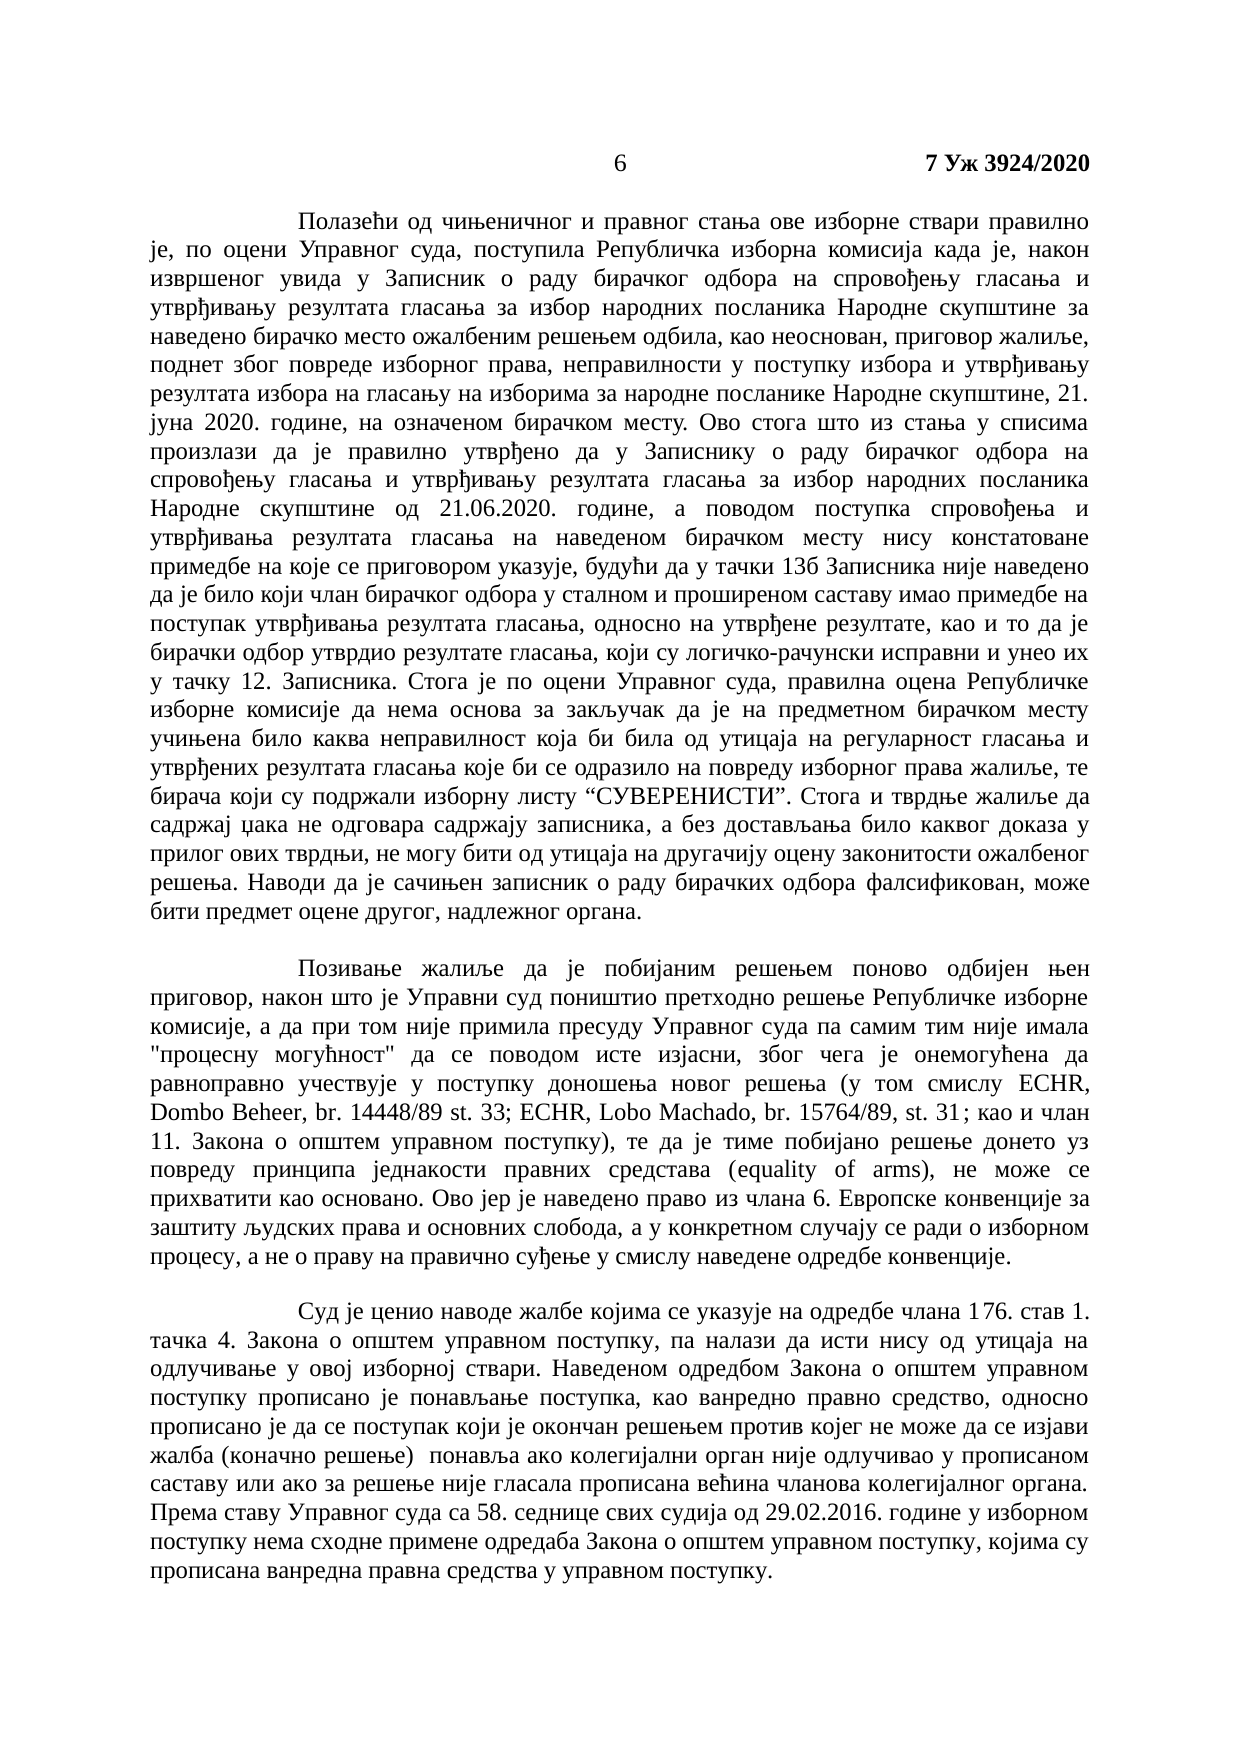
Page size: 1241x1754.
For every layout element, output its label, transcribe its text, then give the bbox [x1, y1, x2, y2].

text Полазећи од чињеничног и правног стања ове изборне ствари правилно је, по оцени Управног суда, поступила Републичка изборна комисија када је, након извршеног увида у Записник о раду бирачког одбора на спровођењу гласања и утврђивању резултата гласања за избор народних посланика Народне скупштине за наведено бирачко место ожалбеним решењем одбила, као неоснован, приговор жалиље, поднет због повреде изборног права, неправилности у поступку избора и утврђивању резултата избора на гласању на изборима за народне посланике Народне скупштине, 21. јуна 2020. године, на означеном бирачком месту. Ово стога што из стања у списима произлази да је правилно утврђено да у Записнику о раду бирачког одбора на спровођењу гласања и утврђивању резултата гласања за избор народних посланика Народне скупштине од 21.06.2020. године, а поводом поступка спровођења и утврђивања резултата гласања на наведеном бирачком месту нису констатоване примедбе на које се приговором указује, будући да у тачки 13б Записника није наведено да је било који члан бирачког одбора у сталном и проширеном саставу имао примедбе на поступак утврђивања резултата гласања, односно на утврђене резултате, као и то да је бирачки одбор утврдио резултате гласања, који су логичко-рачунски исправни и унео их у тачку 12. Записника. Стога је по оцени Управног суда, правилна оцена Републичке изборне комисије да нема основа за закључак да је на предметном бирачком месту учињена било каква неправилност која би била од утицаја на регуларност гласања и утврђених резултата гласања које би се одразило на повреду изборног права жалиље, те бирача који су подржали изборну листу “СУВЕРЕНИСТИ”. Стога и тврдње жалиље да садржај џака не одговара садржају записника, а без достављања било каквог доказа у прилог ових тврдњи, не могу бити од утицаја на другачију оцену законитости ожалбеног решења. Наводи да је сачињен записник о раду бирачких одбора фалсификован, може бити предмет оцене другог, надлежног органа. [150, 206, 1090, 924]
text Суд је ценио наводе жалбе којима се указује на одредбе члана 176. став 1. тачка 4. Закона о општем управном поступку, па налази да исти нису од утицаја на одлучивање у овој изборној ствари. Наведеном одредбом Закона о општем управном поступку прописано је понављање поступка, као ванредно правно средство, односно прописано је да се поступак који је окончан решењем против којег не може да се изјави жалба (коначно решење) понавља ако колегијални орган није одлучивао у прописаном саставу или ако за решење није гласала прописана већина чланова колегијалног органа. Према ставу Управног суда са 58. седнице свих судија од 29.02.2016. године у изборном поступку нема сходне примене одредаба Закона о општем управном поступку, којима су прописана ванредна правна средства у управном поступку. [150, 1296, 1090, 1583]
text Позивање жалиље да је побијаним решењем поново одбијен њен приговор, након што је Управни суд поништио претходно решење Републичке изборне комисије, а да при том није примила пресуду Управног суда па самим тим није имала "процесну могућност" да се поводом исте изјасни, због чега је онемогућена да равноправно учествује у поступку доношења новог решења (у том смислу ECHR, Dombo Beheer, br. 14448/89 st. 33; ECHR, Lobo Machado, br. 15764/89, st. 31; као и члан 11. Закона о општем управном поступку), те да је тиме побијано решење донето уз повреду принципа једнакости правних средстава (equality of arms), не може се прихватити као основано. Ово јер је наведено право из члана 6. Европске конвенције за заштиту људских права и основних слобода, а у конкретном случају се ради о изборном процесу, а не о праву на правично суђење у смислу наведене одредбе конвенције. [150, 953, 1090, 1269]
